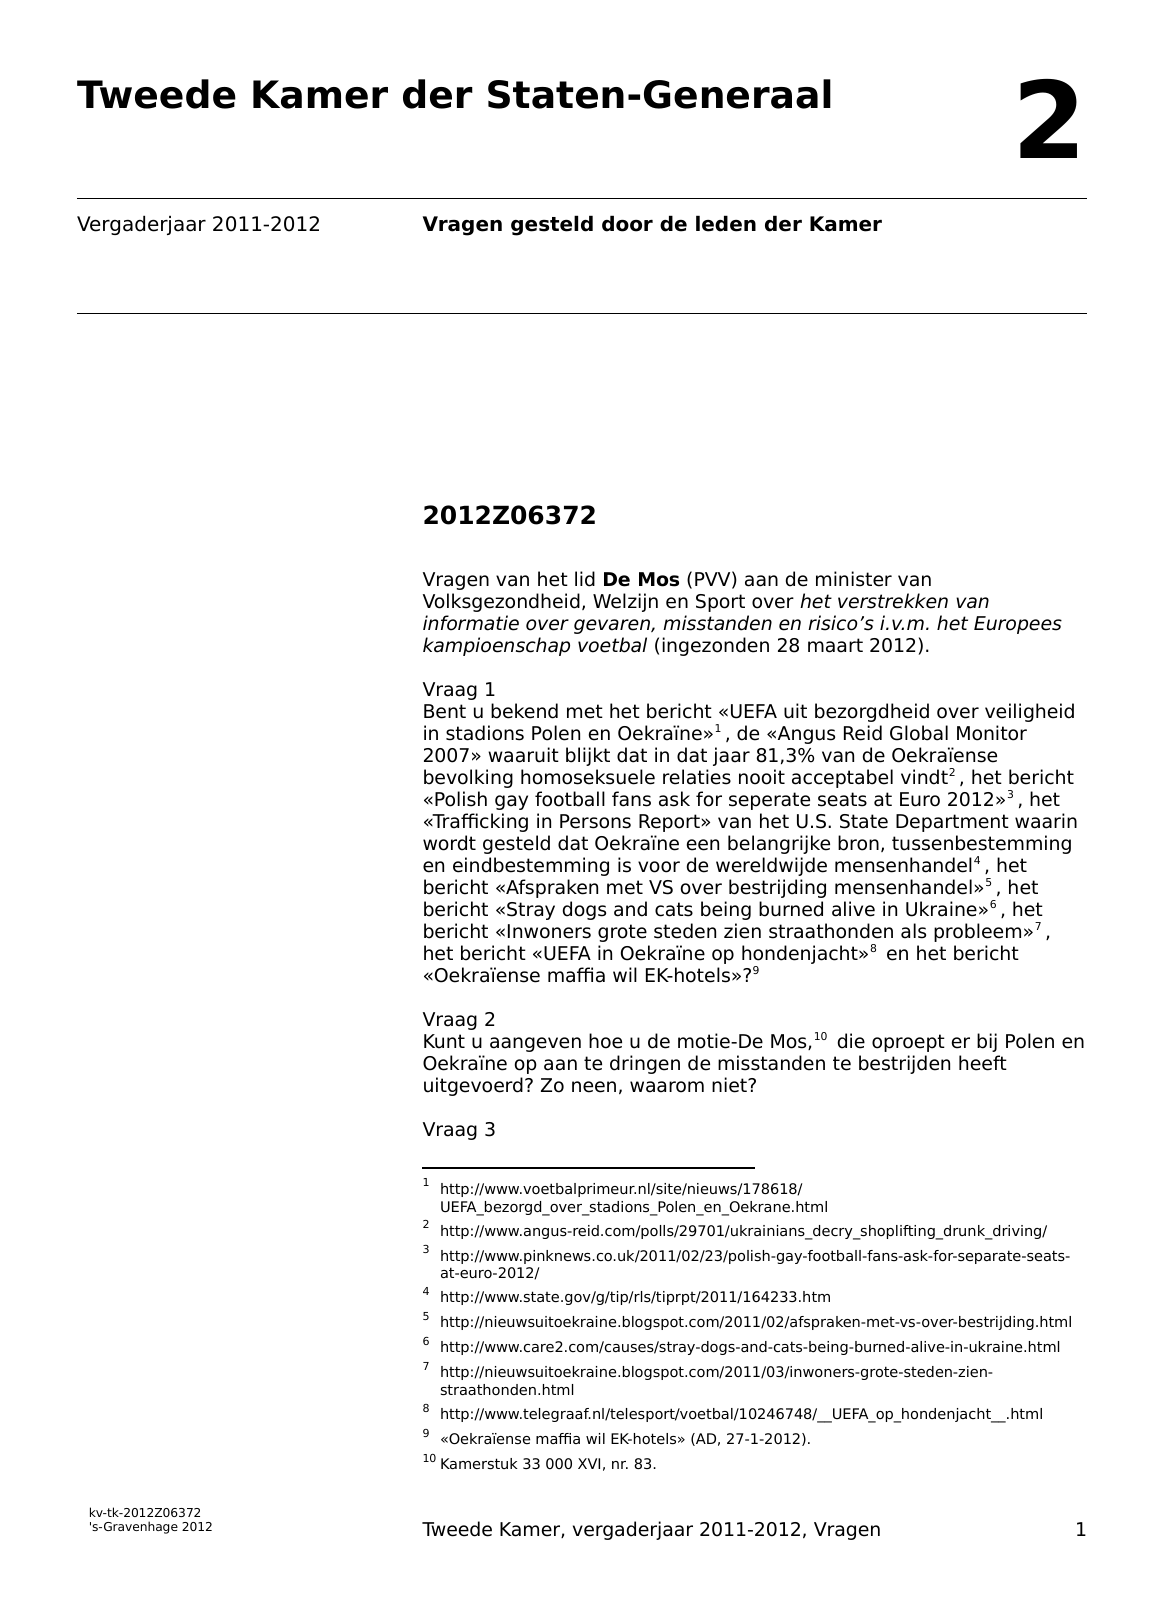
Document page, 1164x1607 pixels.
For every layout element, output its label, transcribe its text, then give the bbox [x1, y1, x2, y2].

text http://nieuwsuitoekraine.blogspot.com/2011/03/inwoners-grote-steden-zien-straathonden.html [422, 1360, 1087, 1399]
text http://www.pinknews.co.uk/2011/02/23/polish-gay-football-fans-ask-for-separate-seats-at-euro-2012/ [422, 1243, 1087, 1282]
text kv-tk-2012Z06372 [88, 1506, 323, 1520]
table_cell Vergaderjaar 2011-2012 [77, 199, 422, 313]
text http://nieuwsuitoekraine.blogspot.com/2011/02/afspraken-met-vs-over-bestrijding.html [422, 1310, 1087, 1332]
text Kunt u aangeven hoe u de motie-De Mos, die oproept er bij Polen en Oekraïne op aan te dringen de misstanden te bestrijden heeft uitgevoerd? Zo neen, waarom niet? [422, 1031, 1087, 1097]
table_cell Vragen gesteld door de leden der Kamer [422, 199, 1087, 313]
text Vraag 2 [422, 1009, 1087, 1031]
text http://www.telegraaf.nl/telesport/voetbal/10246748/__UEFA_op_hondenjacht__.html [422, 1402, 1087, 1424]
text Vragen van het lid De Mos (PVV) aan de minister van Volksgezondheid, Welzijn en Sport over het verstrekken van informatie over gevaren, misstanden en risico’s i.v.m. het Europees kampioenschap voetbal (ingezonden 28 maart 2012). [422, 569, 1087, 657]
text http://www.state.gov/g/tip/rls/tiprpt/2011/164233.htm [422, 1285, 1087, 1307]
text 2012Z06372 [422, 501, 1087, 531]
text http://www.care2.com/causes/stray-dogs-and-cats-being-burned-alive-in-ukraine.html [422, 1335, 1087, 1357]
text «Oekraïense maffia wil EK-hotels» (AD, 27-1-2012). [422, 1427, 1087, 1449]
table_header Tweede Kamer der Staten-Generaal [77, 59, 886, 198]
text Kamerstuk 33 000 XVI, nr. 83. [422, 1452, 1087, 1474]
text 's-Gravenhage 2012 [88, 1520, 323, 1534]
text Bent u bekend met het bericht «UEFA uit bezorgdheid over veiligheid in stadions Polen en Oekraïne», de «Angus Reid Global Monitor 2007» waaruit blijkt dat in dat jaar 81,3% van de Oekraïense bevolking homoseksuele relaties nooit acceptabel vindt, het bericht «Polish gay football fans ask for seperate seats at Euro 2012», het «Trafficking in Persons Report» van het U.S. State Department waarin wordt gesteld dat Oekraïne een belangrijke bron, tussenbestemming en eindbestemming is voor de wereldwijde mensenhandel, het bericht «Afspraken met VS over bestrijding mensenhandel», het bericht «Stray dogs and cats being burned alive in Ukraine», het bericht «Inwoners grote steden zien straathonden als probleem», het bericht «UEFA in Oekraïne op hondenjacht» en het bericht «Oekraïense maffia wil EK-hotels»? [422, 701, 1087, 987]
text Vraag 1 [422, 679, 1087, 701]
text Vraag 3 [422, 1119, 1087, 1141]
table_header 2 [886, 59, 1087, 198]
text http://www.angus-reid.com/polls/29701/ukrainians_decry_shoplifting_drunk_driving/ [422, 1218, 1087, 1241]
text http://www.voetbalprimeur.nl/site/nieuws/178618/UEFA_bezorgd_over_stadions_Polen_en_Oekrane.html [422, 1177, 1087, 1216]
